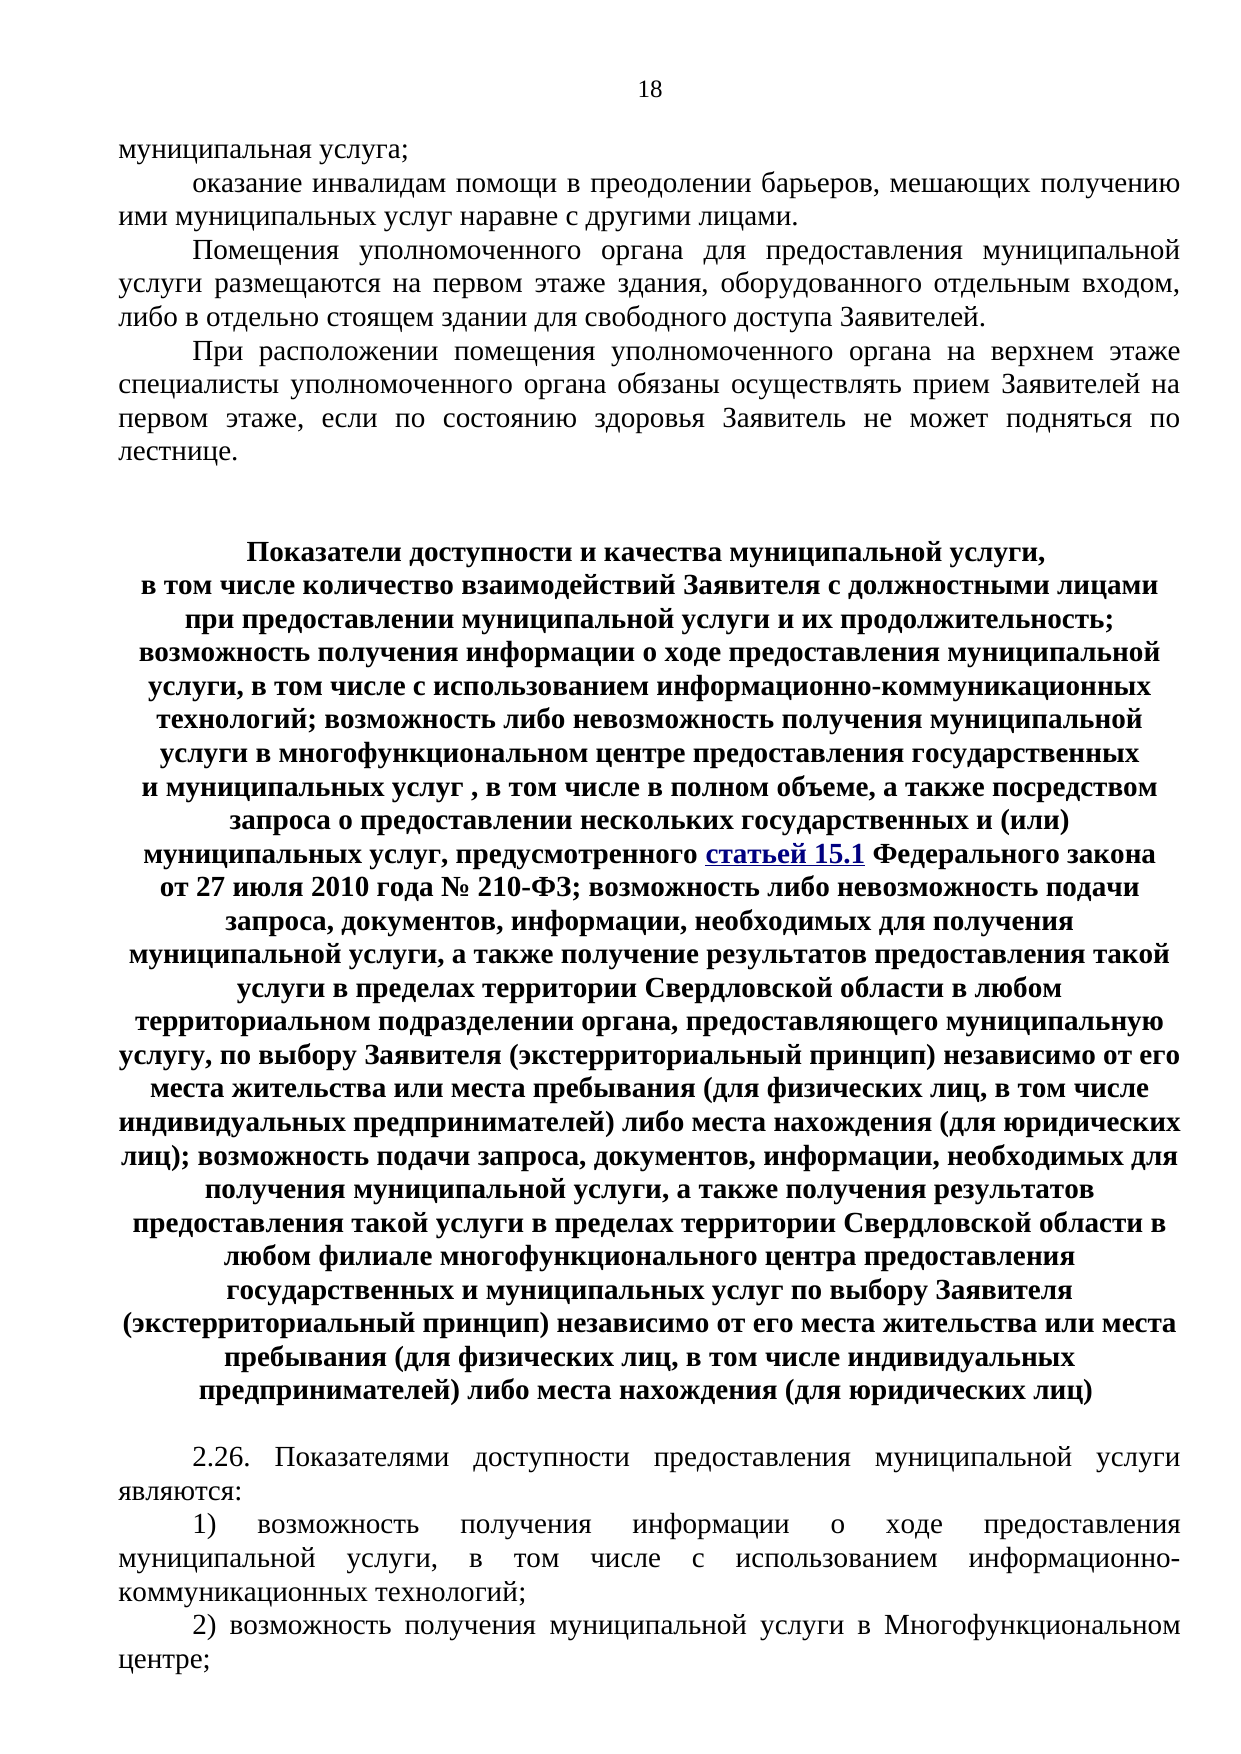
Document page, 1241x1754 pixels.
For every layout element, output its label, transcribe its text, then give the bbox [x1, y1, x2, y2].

text муниципальная услуга; [118, 131, 1181, 165]
text Помещения уполномоченного органа для предоставления муниципальной услуги размещаются на первом этаже здания, оборудованного отдельным входом, либо в отдельно стоящем здании для свободного доступа Заявителей. [118, 232, 1181, 333]
text Показатели доступности и качества муниципальной услуги, в том числе количество взаимодействий Заявителя с должностными лицами при предоставлении муниципальной услуги и их продолжительность; возможность получения информации о ходе предоставления муниципальной услуги, в том числе с использованием информационно-коммуникационных технологий; возможность либо невозможность получения муниципальной услуги в многофункциональном центре предоставления государственных и муниципальных услуг , в том числе в полном объеме, а также посредством запроса о предоставлении нескольких государственных и (или) муниципальных услуг, предусмотренного статьей 15.1 Федерального закона от 27 июля 2010 года № 210-ФЗ; возможность либо невозможность подачи запроса, документов, информации, необходимых для получения муниципальной услуги, а также получение результатов предоставления такой услуги в пределах территории Свердловской области в любом территориальном подразделении органа, предоставляющего муниципальную услугу, по выбору Заявителя (экстерриториальный принцип) независимо от его места жительства или места пребывания (для физических лиц, в том числе индивидуальных предпринимателей) либо места нахождения (для юридических лиц); возможность подачи запроса, документов, информации, необходимых для получения муниципальной услуги, а также получения результатов предоставления такой услуги в пределах территории Свердловской области в любом филиале многофункционального центра предоставления государственных и муниципальных услуг по выбору Заявителя (экстерриториальный принцип) независимо от его места жительства или места пребывания (для физических лиц, в том числе индивидуальных предпринимателей) либо места нахождения (для юридических лиц) [118, 534, 1181, 1406]
text оказание инвалидам помощи в преодолении барьеров, мешающих получению ими муниципальных услуг наравне с другими лицами. [118, 165, 1181, 232]
text При расположении помещения уполномоченного органа на верхнем этаже специалисты уполномоченного органа обязаны осуществлять прием Заявителей на первом этаже, если по состоянию здоровья Заявитель не может подняться по лестнице. [118, 333, 1181, 467]
text 2.26. Показателями доступности предоставления муниципальной услуги являются: [118, 1439, 1181, 1507]
text 1) возможность получения информации о ходе предоставления муниципальной услуги, в том числе с использованием информационно-коммуникационных технологий; [118, 1507, 1181, 1607]
text 2) возможность получения муниципальной услуги в Многофункциональном центре; [118, 1607, 1181, 1674]
